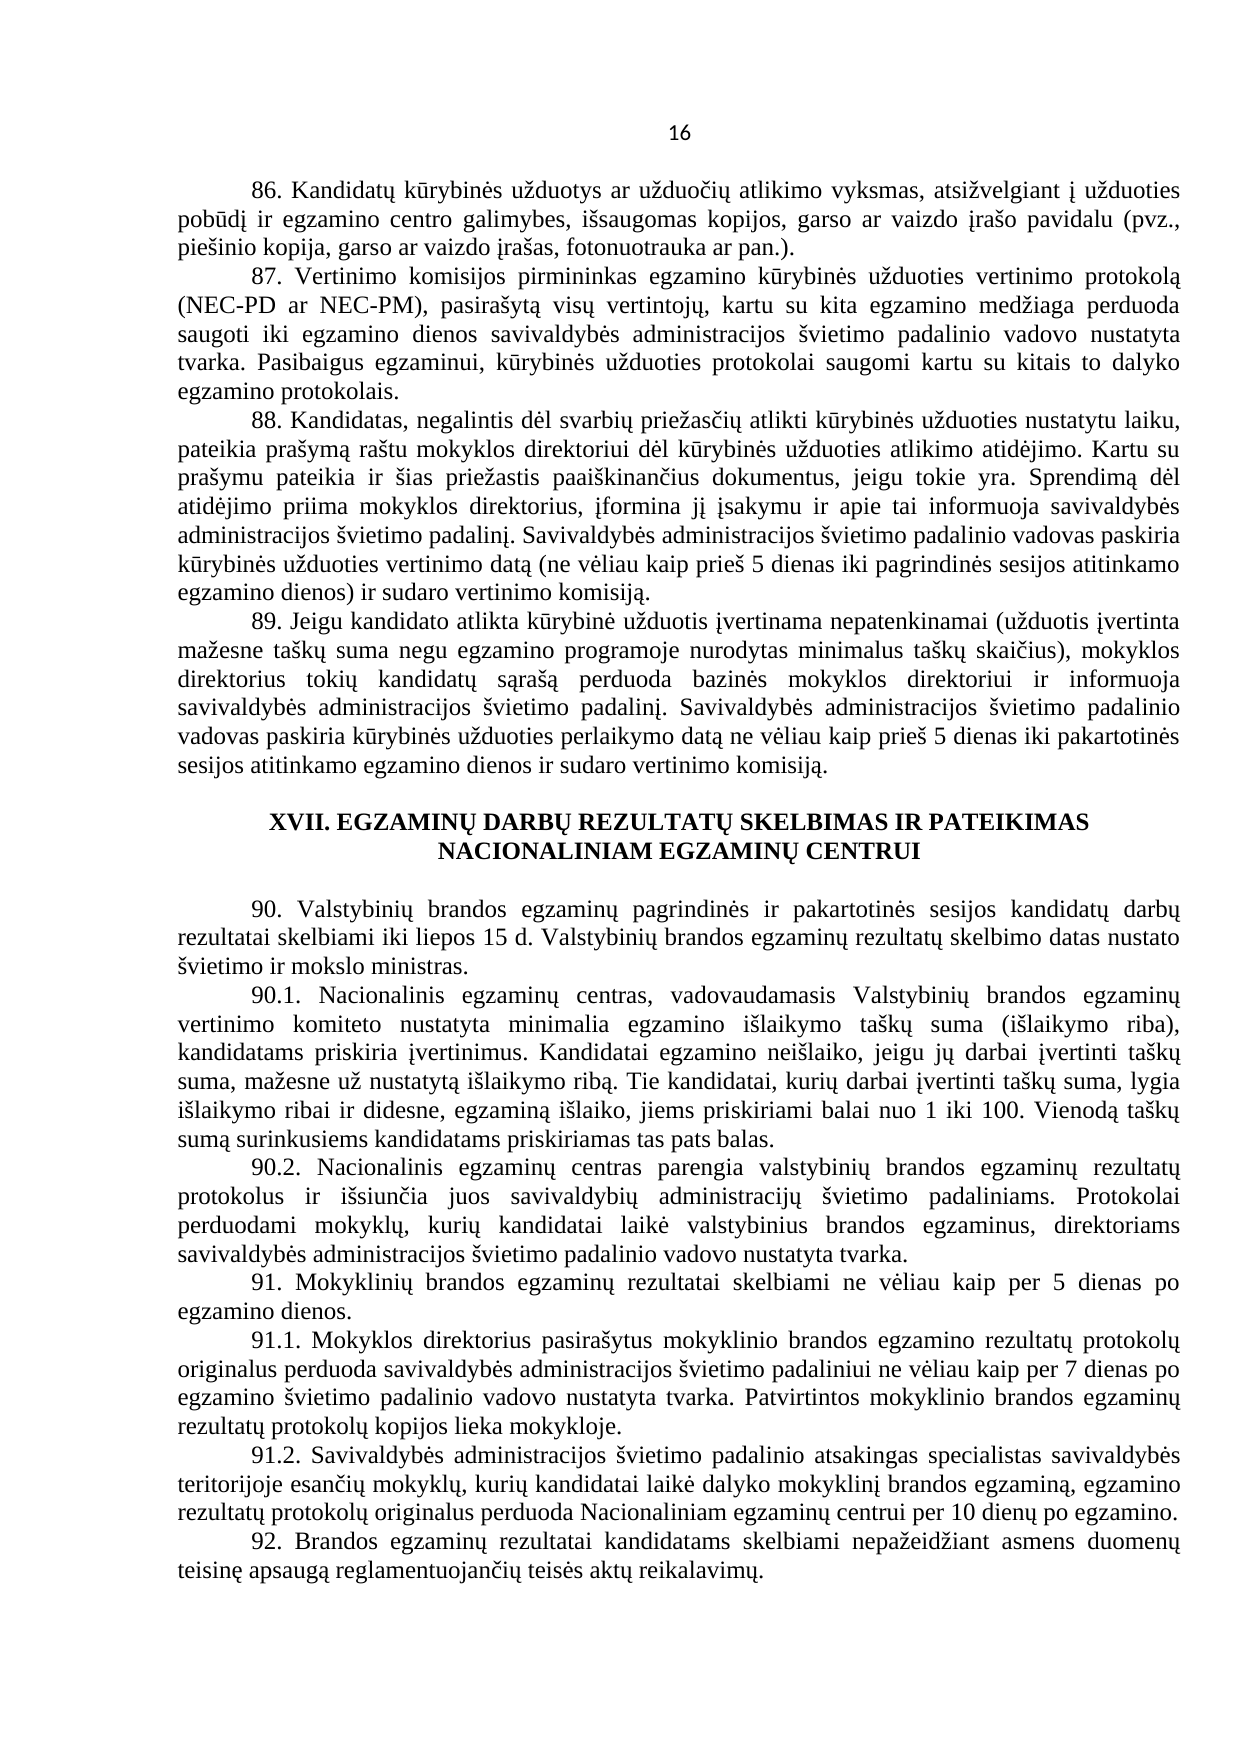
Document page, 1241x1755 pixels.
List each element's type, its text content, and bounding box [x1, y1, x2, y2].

text 90. Valstybinių brandos egzaminų pagrindinės ir pakartotinės sesijos kandidatų darbų rezultatai skelbiami iki liepos 15 d. Valstybinių brandos egzaminų rezultatų skelbimo datas nustato švietimo ir mokslo ministras. [177, 894, 1181, 980]
text 90.1. Nacionalinis egzaminų centras, vadovaudamasis Valstybinių brandos egzaminų vertinimo komiteto nustatyta minimalia egzamino išlaikymo taškų suma (išlaikymo riba), kandidatams priskiria įvertinimus. Kandidatai egzamino neišlaiko, jeigu jų darbai įvertinti taškų suma, mažesne už nustatytą išlaikymo ribą. Tie kandidatai, kurių darbai įvertinti taškų suma, lygia išlaikymo ribai ir didesne, egzaminą išlaiko, jiems priskiriami balai nuo 1 iki 100. Vienodą taškų sumą surinkusiems kandidatams priskiriamas tas pats balas. [177, 980, 1181, 1152]
text 88. Kandidatas, negalintis dėl svarbių priežasčių atlikti kūrybinės užduoties nustatytu laiku, pateikia prašymą raštu mokyklos direktoriui dėl kūrybinės užduoties atlikimo atidėjimo. Kartu su prašymu pateikia ir šias priežastis paaiškinančius dokumentus, jeigu tokie yra. Sprendimą dėl atidėjimo priima mokyklos direktorius, įformina jį įsakymu ir apie tai informuoja savivaldybės administracijos švietimo padalinį. Savivaldybės administracijos švietimo padalinio vadovas paskiria kūrybinės užduoties vertinimo datą (ne vėliau kaip prieš 5 dienas iki pagrindinės sesijos atitinkamo egzamino dienos) ir sudaro vertinimo komisiją. [177, 405, 1181, 606]
text 92. Brandos egzaminų rezultatai kandidatams skelbiami nepažeidžiant asmens duomenų teisinę apsaugą reglamentuojančių teisės aktų reikalavimų. [177, 1526, 1181, 1584]
text 91.1. Mokyklos direktorius pasirašytus mokyklinio brandos egzamino rezultatų protokolų originalus perduoda savivaldybės administracijos švietimo padaliniui ne vėliau kaip per 7 dienas po egzamino švietimo padalinio vadovo nustatyta tvarka. Patvirtintos mokyklinio brandos egzaminų rezultatų protokolų kopijos lieka mokykloje. [177, 1325, 1181, 1440]
text 86. Kandidatų kūrybinės užduotys ar užduočių atlikimo vyksmas, atsižvelgiant į užduoties pobūdį ir egzamino centro galimybes, išsaugomas kopijos, garso ar vaizdo įrašo pavidalu (pvz., piešinio kopija, garso ar vaizdo įrašas, fotonuotrauka ar pan.). [177, 175, 1181, 261]
text 90.2. Nacionalinis egzaminų centras parengia valstybinių brandos egzaminų rezultatų protokolus ir išsiunčia juos savivaldybių administracijų švietimo padaliniams. Protokolai perduodami mokyklų, kurių kandidatai laikė valstybinius brandos egzaminus, direktoriams savivaldybės administracijos švietimo padalinio vadovo nustatyta tvarka. [177, 1152, 1181, 1267]
text 87. Vertinimo komisijos pirmininkas egzamino kūrybinės užduoties vertinimo protokolą (NEC-PD ar NEC-PM), pasirašytą visų vertintojų, kartu su kita egzamino medžiaga perduoda saugoti iki egzamino dienos savivaldybės administracijos švietimo padalinio vadovo nustatyta tvarka. Pasibaigus egzaminui, kūrybinės užduoties protokolai saugomi kartu su kitais to dalyko egzamino protokolais. [177, 261, 1181, 405]
text XVII. EGZAMINŲ DARBŲ REZULTATŲ SKELBIMAS IR PATEIKIMAS NACIONALINIAM EGZAMINŲ CENTRUI [177, 807, 1181, 865]
text 91. Mokyklinių brandos egzaminų rezultatai skelbiami ne vėliau kaip per 5 dienas po egzamino dienos. [177, 1267, 1181, 1325]
text 91.2. Savivaldybės administracijos švietimo padalinio atsakingas specialistas savivaldybės teritorijoje esančių mokyklų, kurių kandidatai laikė dalyko mokyklinį brandos egzaminą, egzamino rezultatų protokolų originalus perduoda Nacionaliniam egzaminų centrui per 10 dienų po egzamino. [177, 1440, 1181, 1526]
text 89. Jeigu kandidato atlikta kūrybinė užduotis įvertinama nepatenkinamai (užduotis įvertinta mažesne taškų suma negu egzamino programoje nurodytas minimalus taškų skaičius), mokyklos direktorius tokių kandidatų sąrašą perduoda bazinės mokyklos direktoriui ir informuoja savivaldybės administracijos švietimo padalinį. Savivaldybės administracijos švietimo padalinio vadovas paskiria kūrybinės užduoties perlaikymo datą ne vėliau kaip prieš 5 dienas iki pakartotinės sesijos atitinkamo egzamino dienos ir sudaro vertinimo komisiją. [177, 606, 1181, 779]
